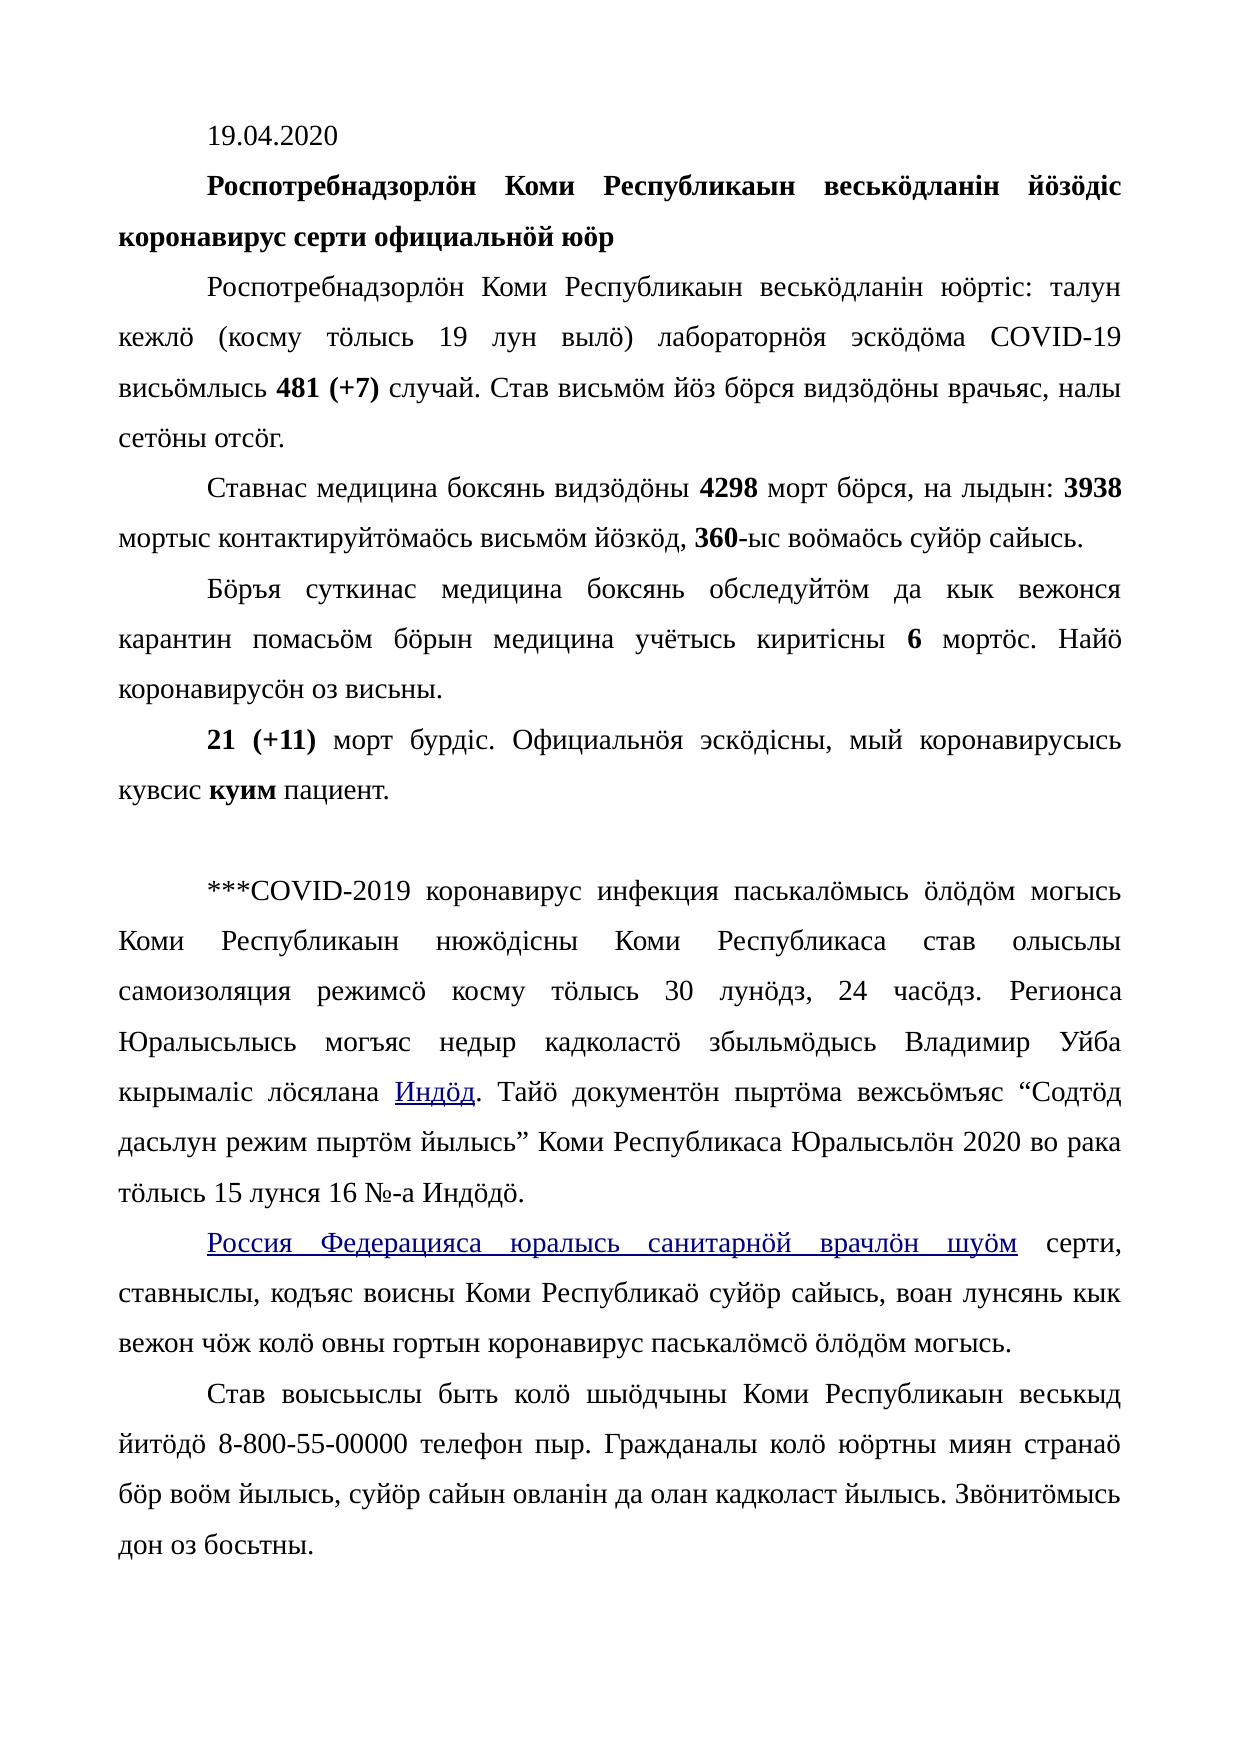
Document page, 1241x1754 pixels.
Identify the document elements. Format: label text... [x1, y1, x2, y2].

text Россия Федерацияса юралысь санитарнӧй врачлӧн шуӧм серти, ставныслы, кодъяс воисны Коми Республикаӧ суйӧр сайысь, воан лунсянь кык вежон чӧж колӧ овны гортын коронавирус паськалӧмсӧ ӧлӧдӧм могысь. [118, 1225, 1122, 1359]
text Роспотребнадзорлӧн Коми Республикаын веськӧдланін йӧзӧдіс коронавирус серти официальнӧй юӧр [118, 168, 1122, 252]
text 19.04.2020 [118, 118, 1122, 152]
text Став воысьыслы быть колӧ шыӧдчыны Коми Республикаын веськыд йитӧдӧ 8-800-55-00000 телефон пыр. Гражданалы колӧ юӧртны миян странаӧ бӧр воӧм йылысь, суйӧр сайын овланін да олан кадколаст йылысь. Звӧнитӧмысь дон оз босьтны. [118, 1376, 1122, 1560]
text ***COVID-2019 коронавирус инфекция паськалӧмысь ӧлӧдӧм могысь Коми Республикаын нюжӧдісны Коми Республикаса став олысьлы самоизоляция режимсӧ косму тӧлысь 30 лунӧдз, 24 часӧдз. Регионса Юралысьлысь могъяс недыр кадколастӧ збыльмӧдысь Владимир Уйба кырымаліс лӧсялана Индӧд. Тайӧ документӧн пыртӧма вежсьӧмъяс “Содтӧд дасьлун режим пыртӧм йылысь” Коми Республикаса Юралысьлӧн 2020 во рака тӧлысь 15 лунся 16 №-а Индӧдӧ. [118, 873, 1122, 1208]
text 21 (+11) морт бурдіс. Официальнӧя эскӧдісны, мый коронавирусысь кувсис куим пациент. [118, 722, 1122, 806]
text Роспотребнадзорлӧн Коми Республикаын веськӧдланін юӧртіс: талун кежлӧ (косму тӧлысь 19 лун вылӧ) лабораторнӧя эскӧдӧма COVID-19 висьӧмлысь 481 (+7) случай. Став висьмӧм йӧз бӧрся видзӧдӧны врачьяс, налы сетӧны отсӧг. [118, 269, 1122, 453]
text Бӧръя суткинас медицина боксянь обследуйтӧм да кык вежонся карантин помасьӧм бӧрын медицина учётысь киритісны 6 мортӧс. Найӧ коронавирусӧн оз висьны. [118, 571, 1122, 705]
text Ставнас медицина боксянь видзӧдӧны 4298 морт бӧрся, на лыдын: 3938 мортыс контактируйтӧмаӧсь висьмӧм йӧзкӧд, 360-ыс воӧмаӧсь суйӧр сайысь. [118, 470, 1122, 554]
